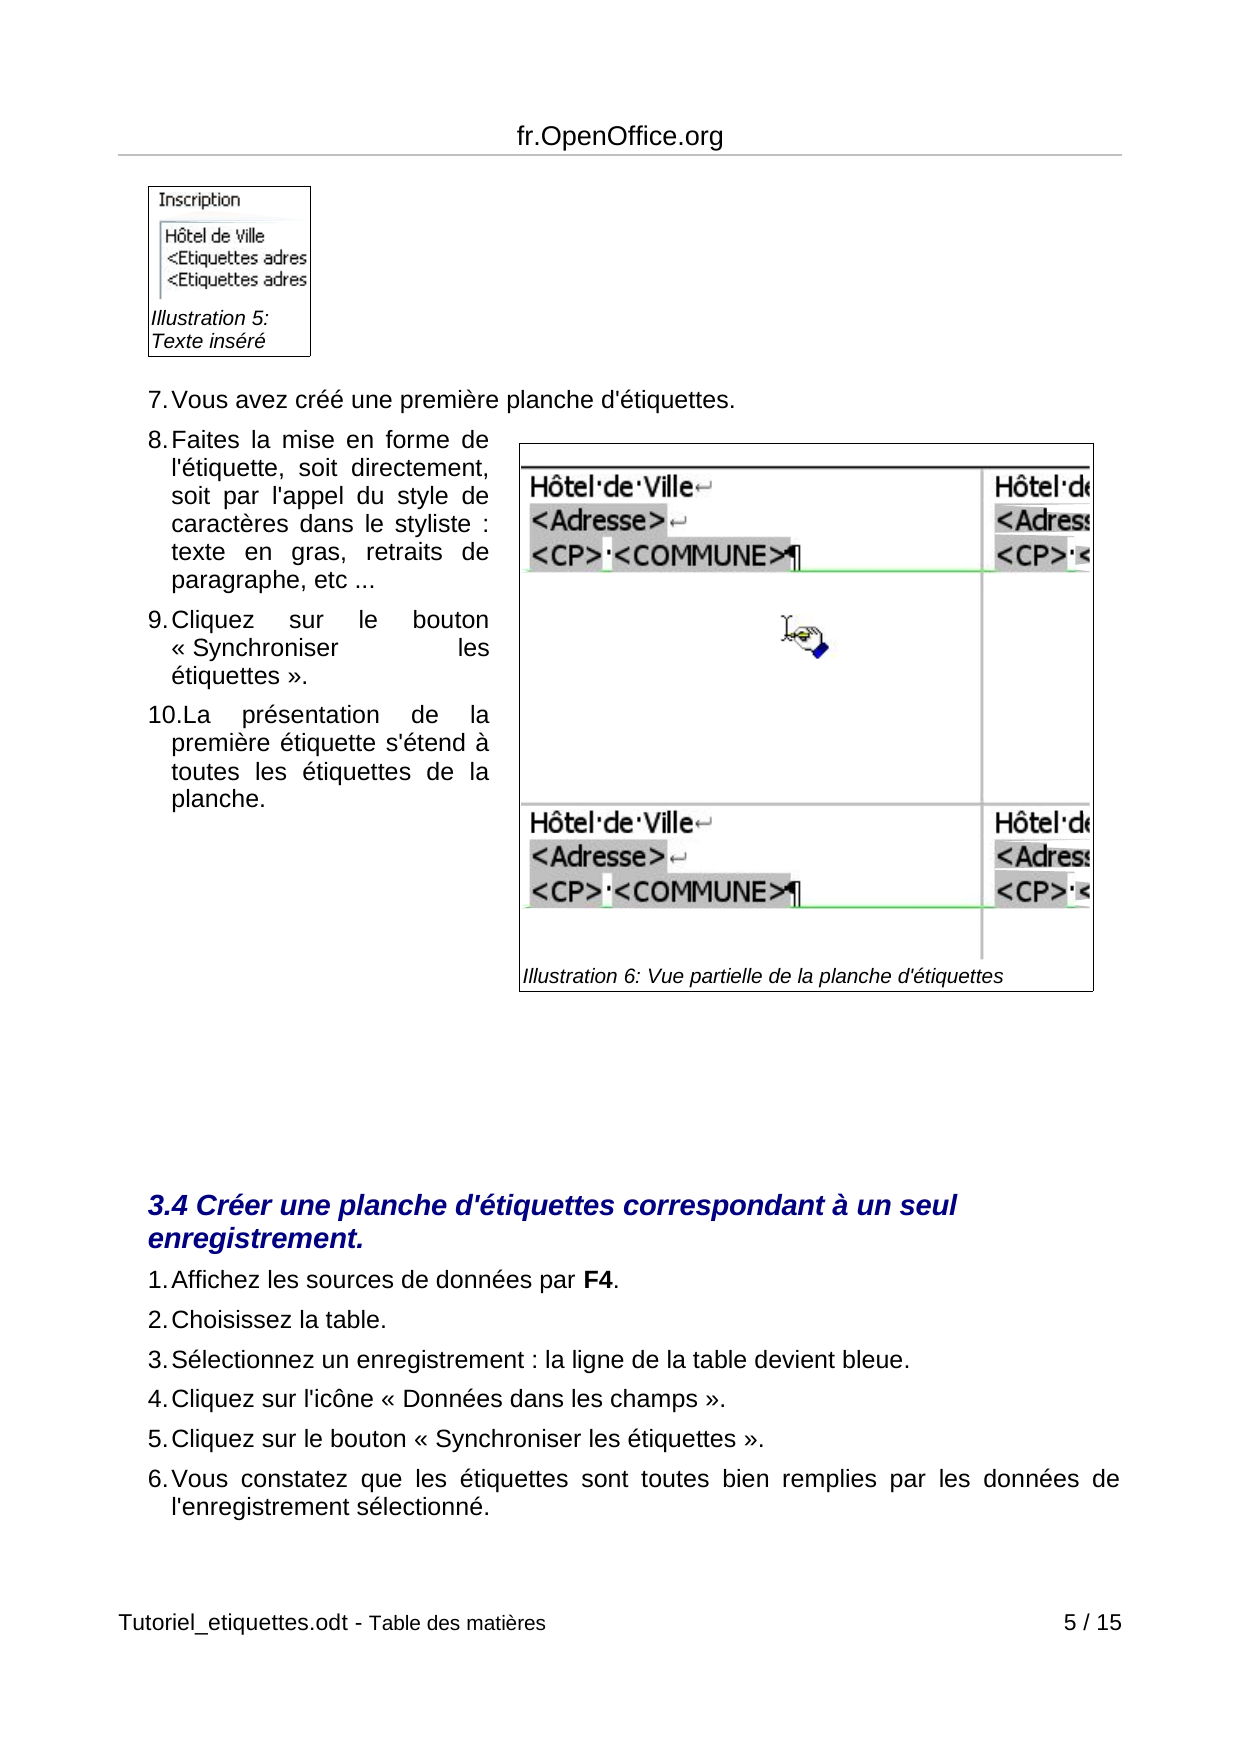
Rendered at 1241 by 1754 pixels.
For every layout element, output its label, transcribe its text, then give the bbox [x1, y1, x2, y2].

picture [521, 465, 1090, 960]
list [1094, 606, 1122, 689]
list Affichez les sources de données par F4. [148, 1266, 1122, 1294]
list Choisissez la table. [148, 1306, 1122, 1334]
list Sélectionnez un enregistrement : la ligne de la table devient bleue. [148, 1346, 1122, 1374]
list Faites la mise en forme de l'étiquette, soit directement, soit par l'appel du style de caractères dans le styliste : texte en gras, retraits de paragraphe, etc ... [148, 426, 1122, 594]
list Illustration 6: Vue partielle de la planche d'étiquettes [520, 444, 1093, 991]
subtitle Créer une planche d'étiquettes correspondant à un seul enregistrement. [148, 1189, 1122, 1254]
list Illustration 5: Texte inséré [149, 187, 310, 356]
list Cliquez sur le bouton « Synchroniser les étiquettes ». [148, 1425, 1122, 1453]
list Vous avez créé une première planche d'étiquettes. [148, 186, 1122, 414]
list La présentation de la première étiquette s'étend à toutes les étiquettes de la planche. [148, 701, 519, 813]
list Cliquez sur le bouton « Synchroniser les étiquettes ». [148, 606, 519, 689]
list Cliquez sur l'icône « Données dans les champs ». [148, 1385, 1122, 1413]
list [1094, 701, 1122, 813]
list Vous constatez que les étiquettes sont toutes bien remplies par les données de l'enregistrement sélectionné. [148, 1465, 1122, 1521]
picture [158, 192, 307, 300]
